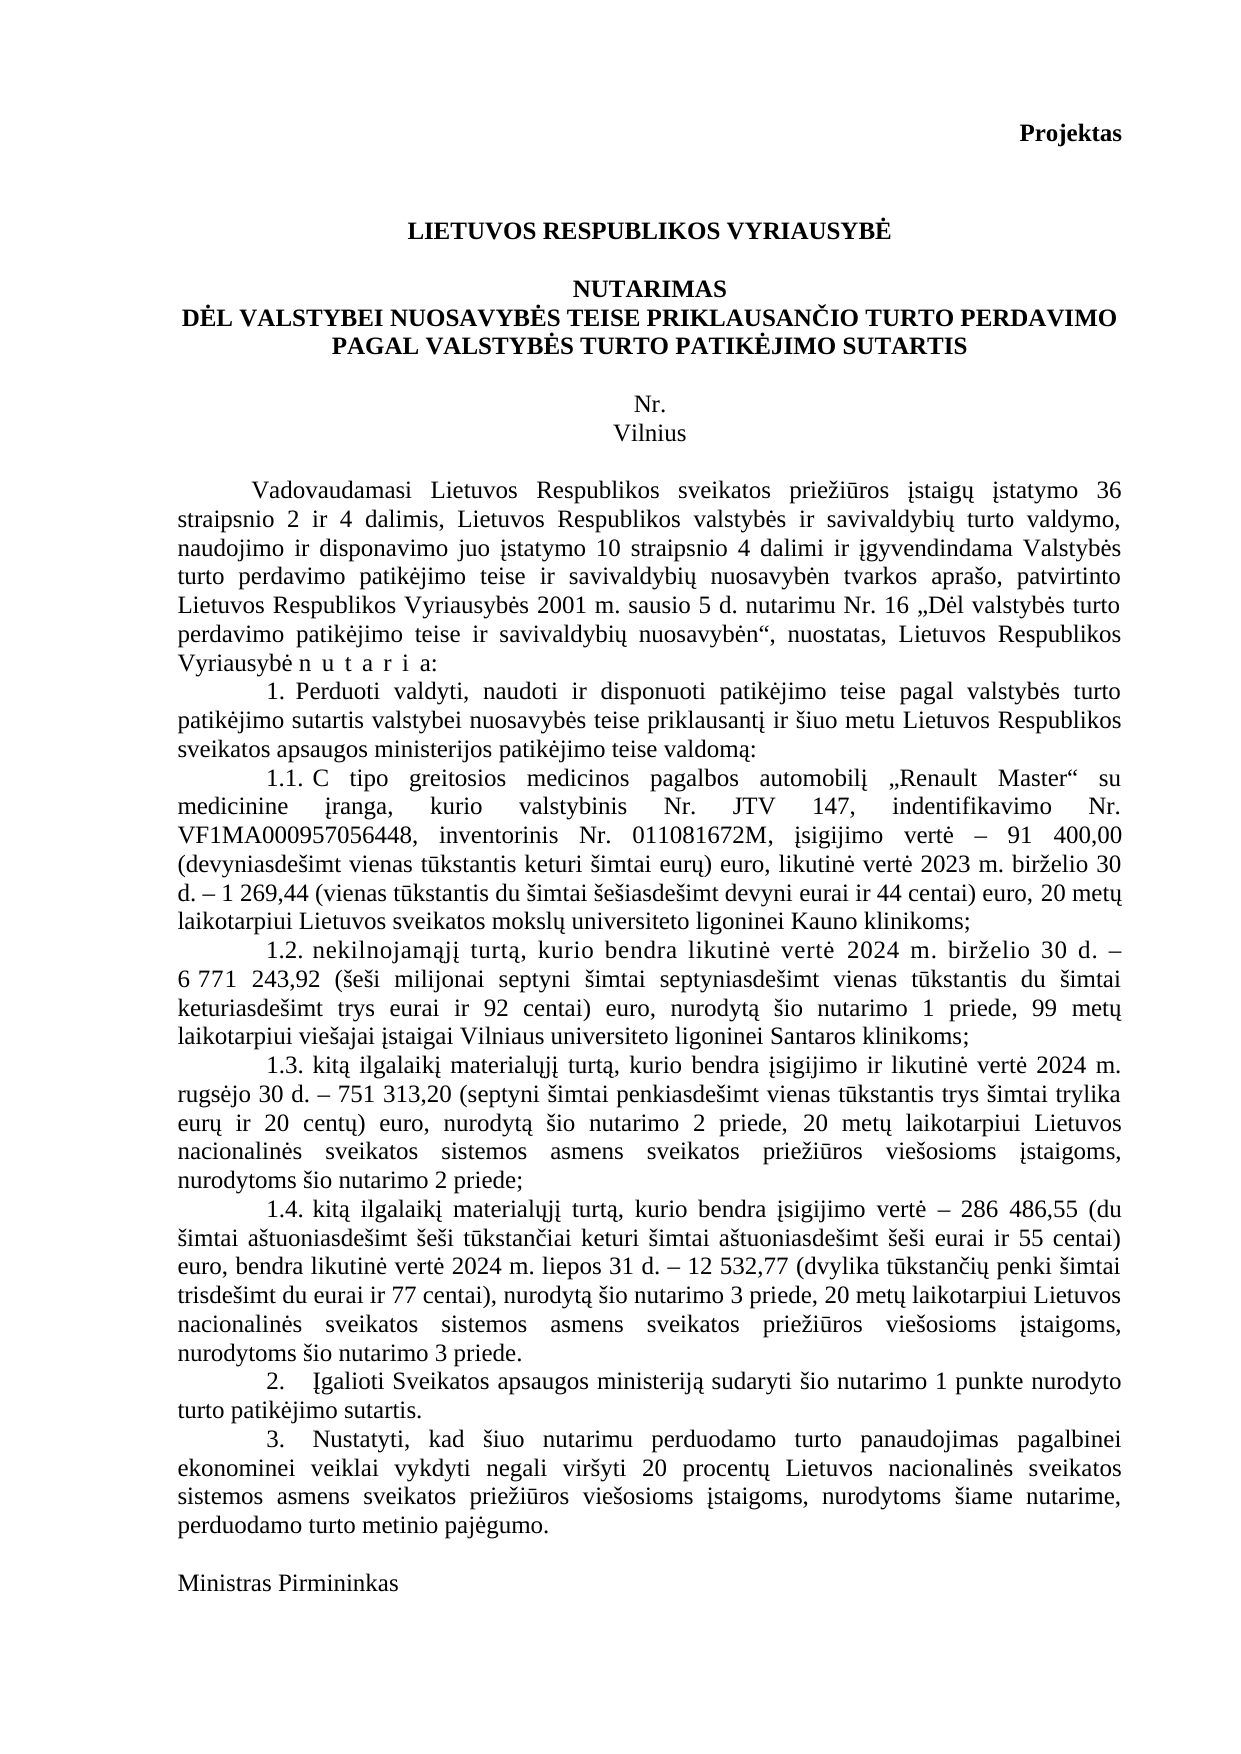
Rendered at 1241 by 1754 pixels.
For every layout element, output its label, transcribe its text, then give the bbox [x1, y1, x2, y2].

text Dėl VALSTYBEI NUOSAVYBĖS TEISE PRIKLAUSANČIO turto PERDAVIMO PAGAL VALSTYBĖS TURTO PATIKĖJIMO SUTARTIS [177, 303, 1122, 360]
text 3. Nustatyti, kad šiuo nutarimu perduodamo turto panaudojimas pagalbinei ekonominei veiklai vykdyti negali viršyti 20 procentų Lietuvos nacionalinės sveikatos sistemos asmens sveikatos priežiūros viešosioms įstaigoms, nurodytoms šiame nutarime, perduodamo turto metinio pajėgumo. [177, 1424, 1122, 1539]
text Ministras Pirmininkas [177, 1568, 1122, 1596]
text Vadovaudamasi Lietuvos Respublikos sveikatos priežiūros įstaigų įstatymo 36 straipsnio 2 ir 4 dalimis, Lietuvos Respublikos valstybės ir savivaldybių turto valdymo, naudojimo ir disponavimo juo įstatymo 10 straipsnio 4 dalimi ir įgyvendindama Valstybės turto perdavimo patikėjimo teise ir savivaldybių nuosavybėn tvarkos aprašo, patvirtinto Lietuvos Respublikos Vyriausybės 2001 m. sausio 5 d. nutarimu Nr. 16 „Dėl valstybės turto perdavimo patikėjimo teise ir savivaldybių nuosavybėn“, nuostatas, Lietuvos Respublikos Vyriausybė nutaria: [177, 475, 1122, 676]
text 1.1. C tipo greitosios medicinos pagalbos automobilį „Renault Master“ su medicinine įranga, kurio valstybinis Nr. JTV 147, indentifikavimo Nr. VF1MA000957056448, inventorinis Nr. 011081672M, įsigijimo vertė – 91 400,00 (devyniasdešimt vienas tūkstantis keturi šimtai eurų) euro, likutinė vertė 2023 m. birželio 30 d. – 1 269,44 (vienas tūkstantis du šimtai šešiasdešimt devyni eurai ir 44 centai) euro, 20 metų laikotarpiui Lietuvos sveikatos mokslų universiteto ligoninei Kauno klinikoms; [177, 763, 1122, 935]
text nutarimas [177, 274, 1122, 303]
text Projektas [177, 118, 1122, 147]
text Nr. [177, 389, 1122, 418]
text 1. Perduoti valdyti, naudoti ir disponuoti patikėjimo teise pagal valstybės turto patikėjimo sutartis valstybei nuosavybės teise priklausantį ir šiuo metu Lietuvos Respublikos sveikatos apsaugos ministerijos patikėjimo teise valdomą: [177, 676, 1122, 763]
text Vilnius [177, 418, 1122, 446]
text Lietuvos Respublikos Vyriausybė [177, 216, 1122, 245]
text 2. Įgalioti Sveikatos apsaugos ministeriją sudaryti šio nutarimo 1 punkte nurodyto turto patikėjimo sutartis. [177, 1366, 1122, 1424]
text 1.4. kitą ilgalaikį materialųjį turtą, kurio bendra įsigijimo vertė – 286 486,55 (du šimtai aštuoniasdešimt šeši tūkstančiai keturi šimtai aštuoniasdešimt šeši eurai ir 55 centai) euro, bendra likutinė vertė 2024 m. liepos 31 d. – 12 532,77 (dvylika tūkstančių penki šimtai trisdešimt du eurai ir 77 centai), nurodytą šio nutarimo 3 priede, 20 metų laikotarpiui Lietuvos nacionalinės sveikatos sistemos asmens sveikatos priežiūros viešosioms įstaigoms, nurodytoms šio nutarimo 3 priede. [177, 1194, 1122, 1366]
text 1.2. nekilnojamąjį turtą, kurio bendra likutinė vertė 2024 m. birželio 30 d. – 6 771 243,92 (šeši milijonai septyni šimtai septyniasdešimt vienas tūkstantis du šimtai keturiasdešimt trys eurai ir 92 centai) euro, nurodytą šio nutarimo 1 priede, 99 metų laikotarpiui viešajai įstaigai Vilniaus universiteto ligoninei Santaros klinikoms; [177, 935, 1122, 1050]
text 1.3. kitą ilgalaikį materialųjį turtą, kurio bendra įsigijimo ir likutinė vertė 2024 m. rugsėjo 30 d. – 751 313,20 (septyni šimtai penkiasdešimt vienas tūkstantis trys šimtai trylika eurų ir 20 centų) euro, nurodytą šio nutarimo 2 priede, 20 metų laikotarpiui Lietuvos nacionalinės sveikatos sistemos asmens sveikatos priežiūros viešosioms įstaigoms, nurodytoms šio nutarimo 2 priede; [177, 1050, 1122, 1194]
